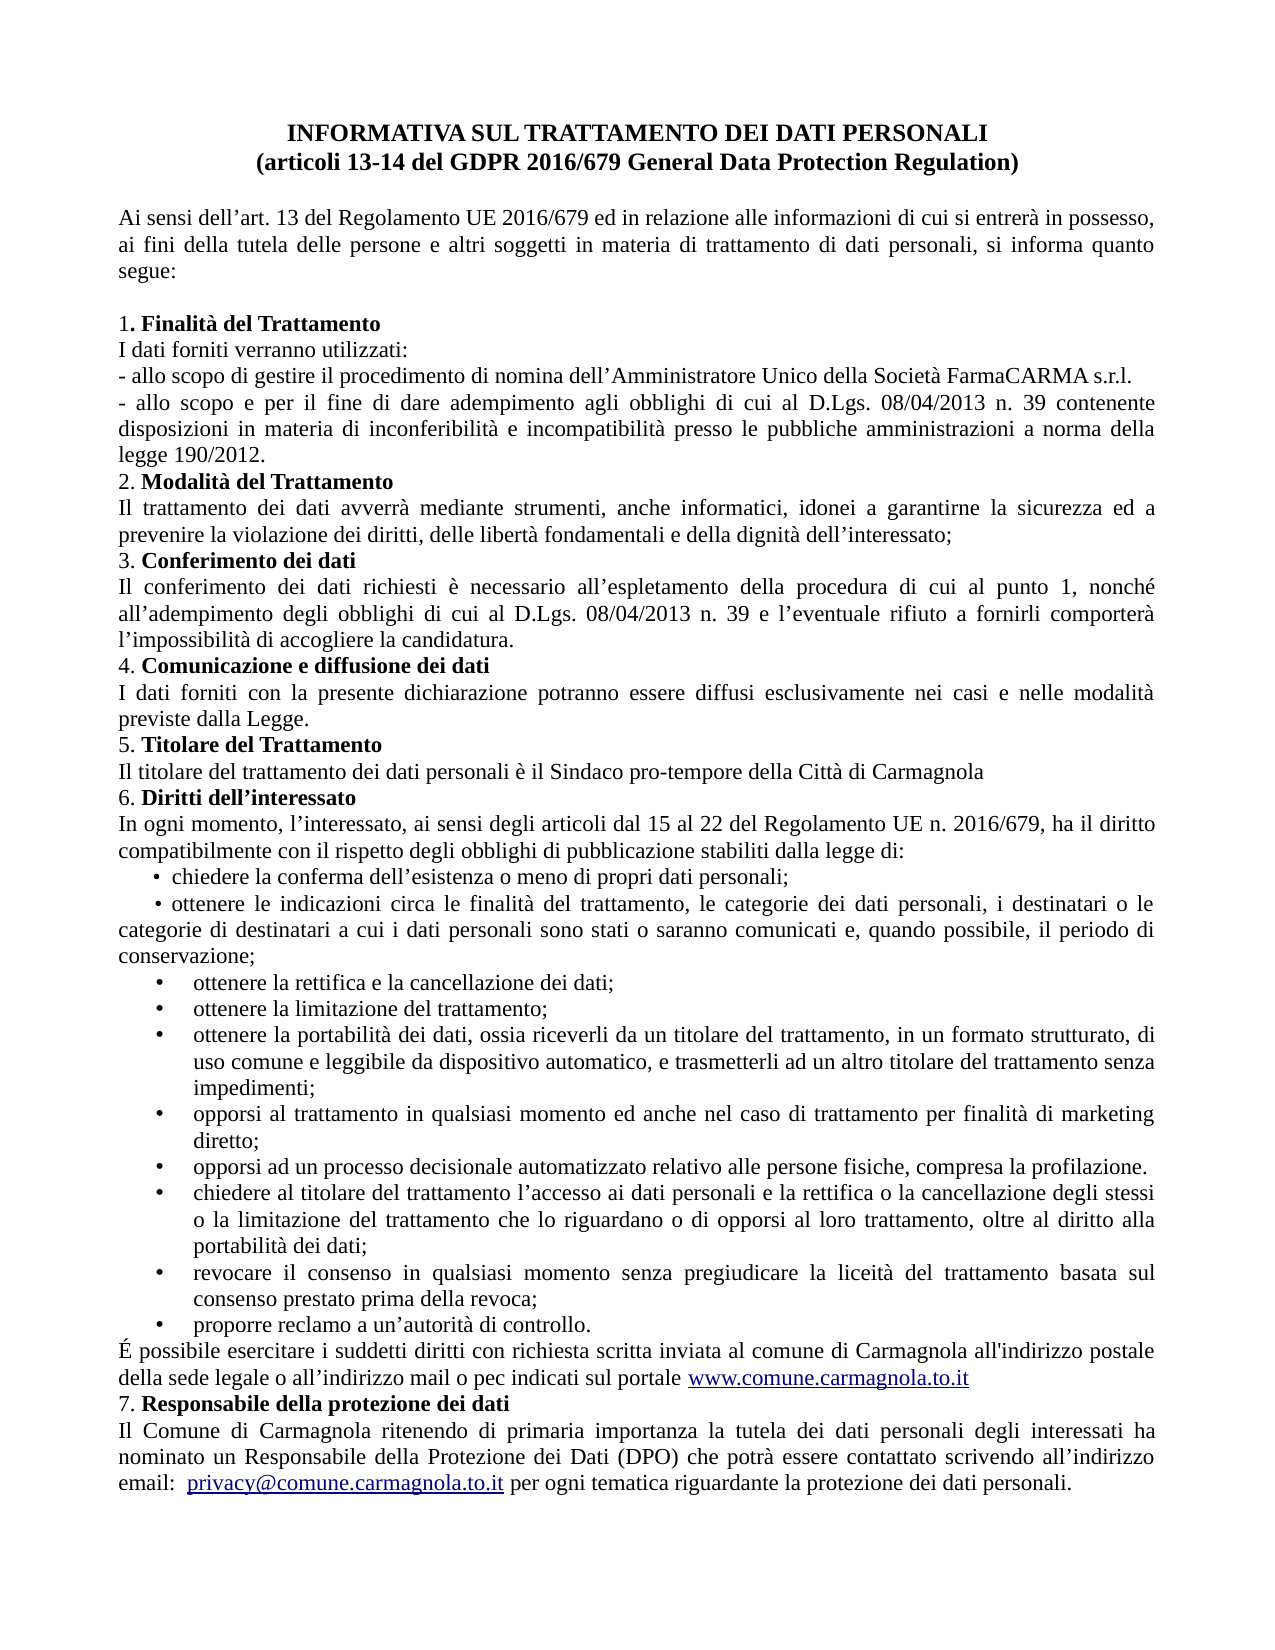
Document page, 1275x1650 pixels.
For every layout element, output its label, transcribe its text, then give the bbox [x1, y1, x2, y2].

text Il Comune di Carmagnola ritenendo di primaria importanza la tutela dei dati personali degli interessati ha nominato un Responsabile della Protezione dei Dati (DPO) che potrà essere contattato scrivendo all’indirizzo email: privacy@comune.carmagnola.to.it per ogni tematica riguardante la protezione dei dati personali. [118, 1417, 1157, 1496]
text 7. Responsabile della protezione dei dati [118, 1390, 1157, 1417]
list opporsi ad un processo decisionale automatizzato relativo alle persone fisiche, compresa la profilazione. [156, 1153, 1157, 1179]
list ottenere la rettifica e la cancellazione dei dati; [156, 969, 1157, 995]
list revocare il consenso in qualsiasi momento senza pregiudicare la liceità del trattamento basata sul consenso prestato prima della revoca; [156, 1258, 1157, 1311]
text INFORMATIVA SUL TRATTAMENTO DEI DATI PERSONALI [118, 118, 1157, 147]
text • chiedere la conferma dell’esistenza o meno di propri dati personali; [118, 863, 1157, 889]
list chiedere al titolare del trattamento l’accesso ai dati personali e la rettifica o la cancellazione degli stessi o la limitazione del trattamento che lo riguardano o di opporsi al loro trattamento, oltre al diritto alla portabilità dei dati; [156, 1179, 1157, 1258]
text I dati forniti con la presente dichiarazione potranno essere diffusi esclusivamente nei casi e nelle modalità previste dalla Legge. [118, 679, 1157, 731]
text 2. Modalità del Trattamento [118, 468, 1157, 494]
text • ottenere le indicazioni circa le finalità del trattamento, le categorie dei dati personali, i destinatari o le categorie di destinatari a cui i dati personali sono stati o saranno comunicati e, quando possibile, il periodo di conservazione; [118, 889, 1157, 969]
text I dati forniti verranno utilizzati: [118, 336, 1157, 362]
text 4. Comunicazione e diffusione dei dati [118, 652, 1157, 679]
text Il conferimento dei dati richiesti è necessario all’espletamento della procedura di cui al punto 1, nonché all’adempimento degli obblighi di cui al D.Lgs. 08/04/2013 n. 39 e l’eventuale rifiuto a fornirli comporterà l’impossibilità di accogliere la candidatura. [118, 573, 1157, 652]
text 1. Finalità del Trattamento [118, 310, 1157, 336]
text Ai sensi dell’art. 13 del Regolamento UE 2016/679 ed in relazione alle informazioni di cui si entrerà in possesso, ai fini della tutela delle persone e altri soggetti in materia di trattamento di dati personali, si informa quanto segue: [118, 204, 1157, 283]
text Il titolare del trattamento dei dati personali è il Sindaco pro-tempore della Città di Carmagnola [118, 758, 1157, 784]
text 5. Titolare del Trattamento [118, 731, 1157, 758]
text In ogni momento, l’interessato, ai sensi degli articoli dal 15 al 22 del Regolamento UE n. 2016/679, ha il diritto compatibilmente con il rispetto degli obblighi di pubblicazione stabiliti dalla legge di: [118, 811, 1157, 863]
list ottenere la limitazione del trattamento; [156, 995, 1157, 1021]
text 6. Diritti dell’interessato [118, 784, 1157, 811]
text - allo scopo di gestire il procedimento di nomina dell’Amministratore Unico della Società FarmaCARMA s.r.l. [118, 362, 1157, 389]
text É possibile esercitare i suddetti diritti con richiesta scritta inviata al comune di Carmagnola all'indirizzo postale della sede legale o all’indirizzo mail o pec indicati sul portale www.comune.carmagnola.to.it [118, 1338, 1157, 1390]
list proporre reclamo a un’autorità di controllo. [156, 1311, 1157, 1338]
text (articoli 13-14 del GDPR 2016/679 General Data Protection Regulation) [118, 147, 1157, 176]
list opporsi al trattamento in qualsiasi momento ed anche nel caso di trattamento per finalità di marketing diretto; [156, 1100, 1157, 1153]
list ottenere la portabilità dei dati, ossia riceverli da un titolare del trattamento, in un formato strutturato, di uso comune e leggibile da dispositivo automatico, e trasmetterli ad un altro titolare del trattamento senza impedimenti; [156, 1021, 1157, 1100]
text Il trattamento dei dati avverrà mediante strumenti, anche informatici, idonei a garantirne la sicurezza ed a prevenire la violazione dei diritti, delle libertà fondamentali e della dignità dell’interessato; [118, 494, 1157, 547]
text 3. Conferimento dei dati [118, 547, 1157, 573]
text - allo scopo e per il fine di dare adempimento agli obblighi di cui al D.Lgs. 08/04/2013 n. 39 contenente disposizioni in materia di inconferibilità e incompatibilità presso le pubbliche amministrazioni a norma della legge 190/2012. [118, 389, 1157, 468]
